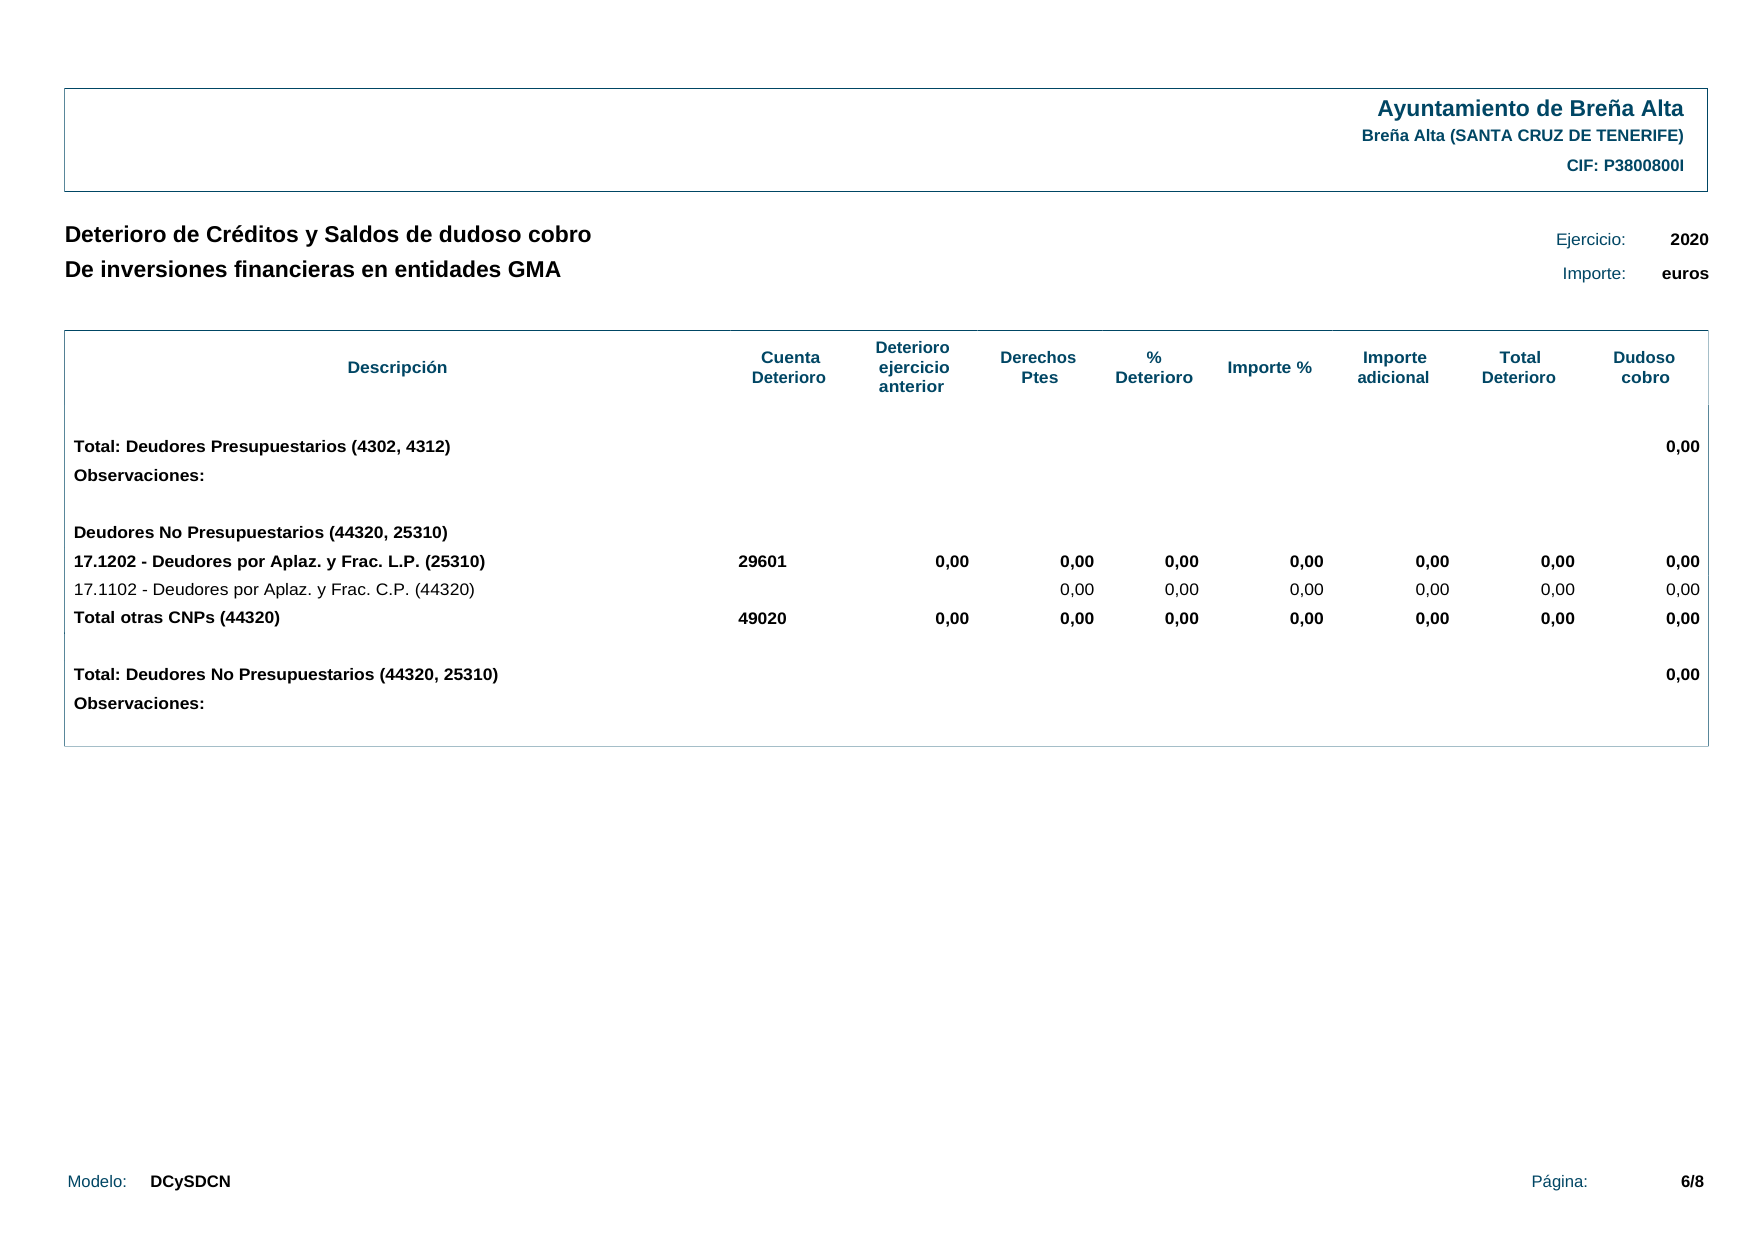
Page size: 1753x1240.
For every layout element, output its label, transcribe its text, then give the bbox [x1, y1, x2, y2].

text 0,00 [1582, 437, 1700, 456]
text 0,00 [1164, 580, 1206, 599]
text 0,00 [1164, 552, 1206, 571]
text Ejercicio: [1556, 230, 1627, 249]
text Dudoso cobro [1613, 348, 1708, 387]
text Deterioro [1113, 368, 1195, 387]
text Observaciones: [73, 694, 1708, 713]
text 0,00 [850, 609, 969, 628]
text 0,00 [1060, 580, 1102, 599]
text Ayuntamiento de Breña Alta [65, 95, 1684, 121]
text 0,00 [1060, 609, 1102, 628]
text Total: Deudores No Presupuestarios (44320, 25310) [73, 665, 730, 684]
text De inversiones financieras en entidades GMA [64, 256, 593, 282]
text 29601 [738, 552, 850, 571]
text Importe: [1562, 264, 1627, 283]
text 0,00 [1164, 609, 1206, 628]
text Cuenta Deterioro [752, 348, 850, 387]
text Deudores No Presupuestarios (44320, 25310) 17.1202 - Deudores por Aplaz. y Frac. L.P. (25310) 17.1102 - Deudores por Aplaz. y Frac. C.P. (44320) [73, 523, 508, 599]
text Total otras CNPs (44320) [73, 608, 730, 627]
text 0,00 [1582, 580, 1700, 599]
text Importe adicional [1357, 348, 1457, 387]
text Descripción [345, 358, 450, 377]
text 0,00 [1332, 609, 1449, 628]
text 0,00 [1582, 552, 1700, 571]
text euros [1662, 264, 1711, 283]
text 0,00 [1206, 580, 1323, 599]
text 0,00 [1457, 609, 1574, 628]
text 0,00 [1332, 580, 1449, 599]
text Total: Deudores Presupuestarios (4302, 4312) [73, 437, 730, 456]
text Modelo: DCySDCN [67, 1172, 233, 1191]
text Breña Alta (SANTA CRUZ DE TENERIFE) [65, 125, 1684, 144]
text 0,00 [1582, 665, 1700, 684]
text Página: [1531, 1172, 1590, 1191]
text 0,00 [1206, 552, 1323, 571]
text CIF: P3800800I [65, 155, 1684, 174]
text 0,00 [1457, 552, 1574, 571]
text 0,00 [1206, 609, 1323, 628]
text % [1102, 348, 1206, 367]
text 6/8 [1681, 1172, 1706, 1191]
text 49020 [738, 609, 850, 628]
text 2020 [1670, 230, 1711, 249]
text 0,00 [850, 552, 969, 571]
text Importe % [1227, 358, 1332, 377]
text Total Deterioro [1482, 348, 1582, 387]
text 0,00 [1582, 609, 1700, 628]
text 0,00 [1457, 580, 1574, 599]
text 0,00 [1060, 552, 1102, 571]
text Observaciones: [73, 466, 1708, 485]
text Deterioro de Créditos y Saldos de dudoso cobro [64, 221, 593, 248]
text Derechos Ptes [1000, 348, 1102, 387]
text 0,00 [1332, 552, 1449, 571]
text Deterioro ejercicio anterior [875, 338, 952, 396]
